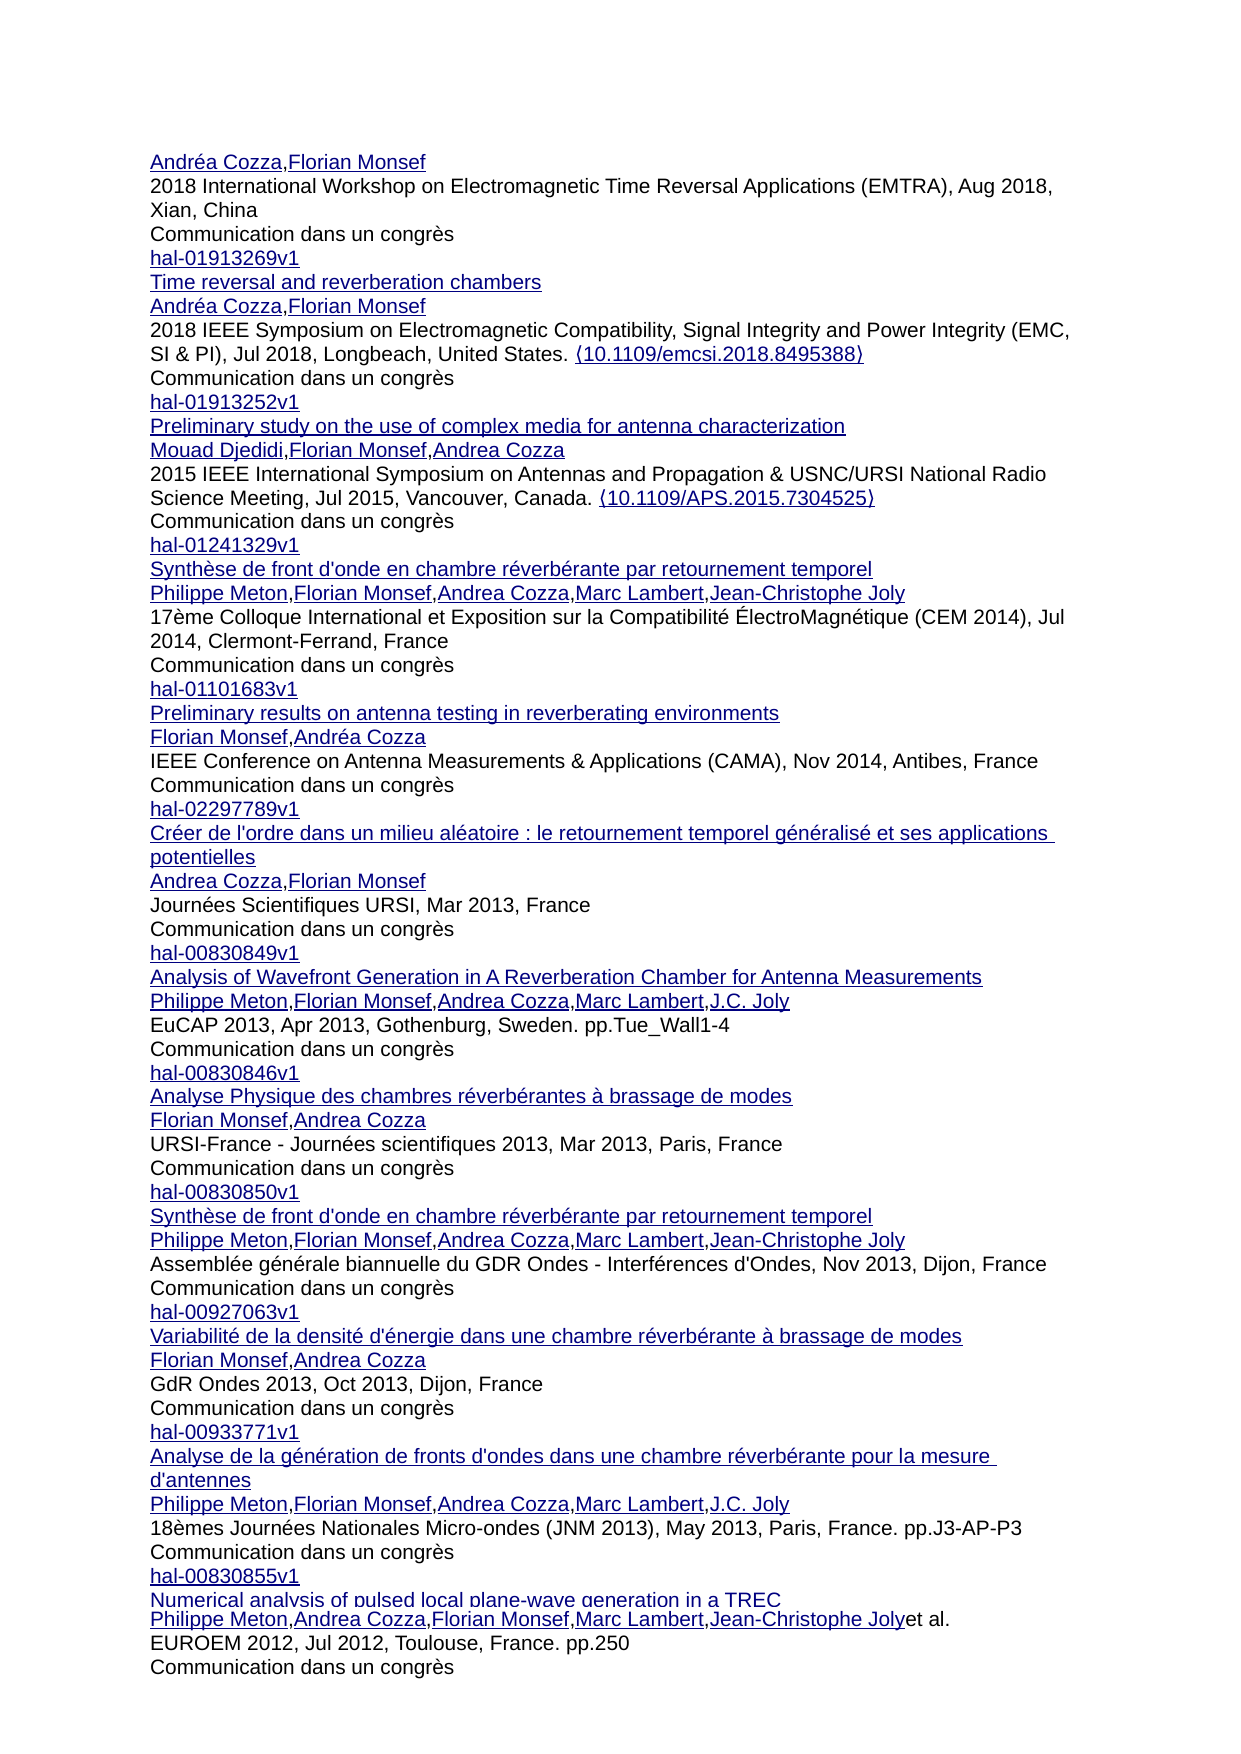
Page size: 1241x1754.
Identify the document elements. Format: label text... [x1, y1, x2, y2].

table_cell Variabilité de la densité d'énergie dans une chambre réverbérante à brassage de modes Florian Monsef,Andrea Cozza GdR Ondes 2013, Oct 2013, Dijon, France Communication dans un congrès hal-00933771v1 [150, 1324, 1090, 1444]
table_cell Synthèse de front d'onde en chambre réverbérante par retournement temporel Philippe Meton,Florian Monsef,Andrea Cozza,Marc Lambert,Jean-Christophe Joly Assemblée générale biannuelle du GDR Ondes - Interférences d'Ondes, Nov 2013, Dijon, France Communication dans un congrès hal-00927063v1 [150, 1204, 1090, 1324]
table_cell Andréa Cozza,Florian Monsef 2018 International Workshop on Electromagnetic Time Reversal Applications (EMTRA), Aug 2018, Xian, China Communication dans un congrès hal-01913269v1 [150, 150, 1090, 270]
table_cell Analyse Physique des chambres réverbérantes à brassage de modes Florian Monsef,Andrea Cozza URSI-France - Journées scientifiques 2013, Mar 2013, Paris, France Communication dans un congrès hal-00830850v1 [150, 1084, 1090, 1204]
table_cell Analysis of Wavefront Generation in A Reverberation Chamber for Antenna Measurements Philippe Meton,Florian Monsef,Andrea Cozza,Marc Lambert,J.C. Joly EuCAP 2013, Apr 2013, Gothenburg, Sweden. pp.Tue_Wall1-4 Communication dans un congrès hal-00830846v1 [150, 965, 1090, 1084]
table_cell Synthèse de front d'onde en chambre réverbérante par retournement temporel Philippe Meton,Florian Monsef,Andrea Cozza,Marc Lambert,Jean-Christophe Joly 17ème Colloque International et Exposition sur la Compatibilité ÉlectroMagnétique (CEM 2014), Jul 2014, Clermont-Ferrand, France Communication dans un congrès hal-01101683v1 [150, 557, 1090, 701]
table_cell Preliminary results on antenna testing in reverberating environments Florian Monsef,Andréa Cozza IEEE Conference on Antenna Measurements & Applications (CAMA), Nov 2014, Antibes, France Communication dans un congrès hal-02297789v1 [150, 701, 1090, 821]
table_cell Numerical analysis of pulsed local plane-wave generation in a TREC Philippe Meton,Andrea Cozza,Florian Monsef,Marc Lambert,Jean-Christophe Jolyet al. EUROEM 2012, Jul 2012, Toulouse, France. pp.250 Communication dans un congrès [150, 1588, 1090, 1679]
table_cell Créer de l'ordre dans un milieu aléatoire : le retournement temporel généralisé et ses applications potentielles Andrea Cozza,Florian Monsef Journées Scientifiques URSI, Mar 2013, France Communication dans un congrès hal-00830849v1 [150, 821, 1090, 964]
table_cell Analyse de la génération de fronts d'ondes dans une chambre réverbérante pour la mesure d'antennes Philippe Meton,Florian Monsef,Andrea Cozza,Marc Lambert,J.C. Joly 18èmes Journées Nationales Micro-ondes (JNM 2013), May 2013, Paris, France. pp.J3-AP-P3 Communication dans un congrès hal-00830855v1 [150, 1444, 1090, 1587]
table_cell Preliminary study on the use of complex media for antenna characterization Mouad Djedidi,Florian Monsef,Andrea Cozza 2015 IEEE International Symposium on Antennas and Propagation & USNC/URSI National Radio Science Meeting, Jul 2015, Vancouver, Canada. ⟨10.1109/APS.2015.7304525⟩ Communication dans un congrès hal-01241329v1 [150, 414, 1090, 557]
table_cell Time reversal and reverberation chambers Andréa Cozza,Florian Monsef 2018 IEEE Symposium on Electromagnetic Compatibility, Signal Integrity and Power Integrity (EMC, SI & PI), Jul 2018, Longbeach, United States. ⟨10.1109/emcsi.2018.8495388⟩ Communication dans un congrès hal-01913252v1 [150, 270, 1090, 413]
